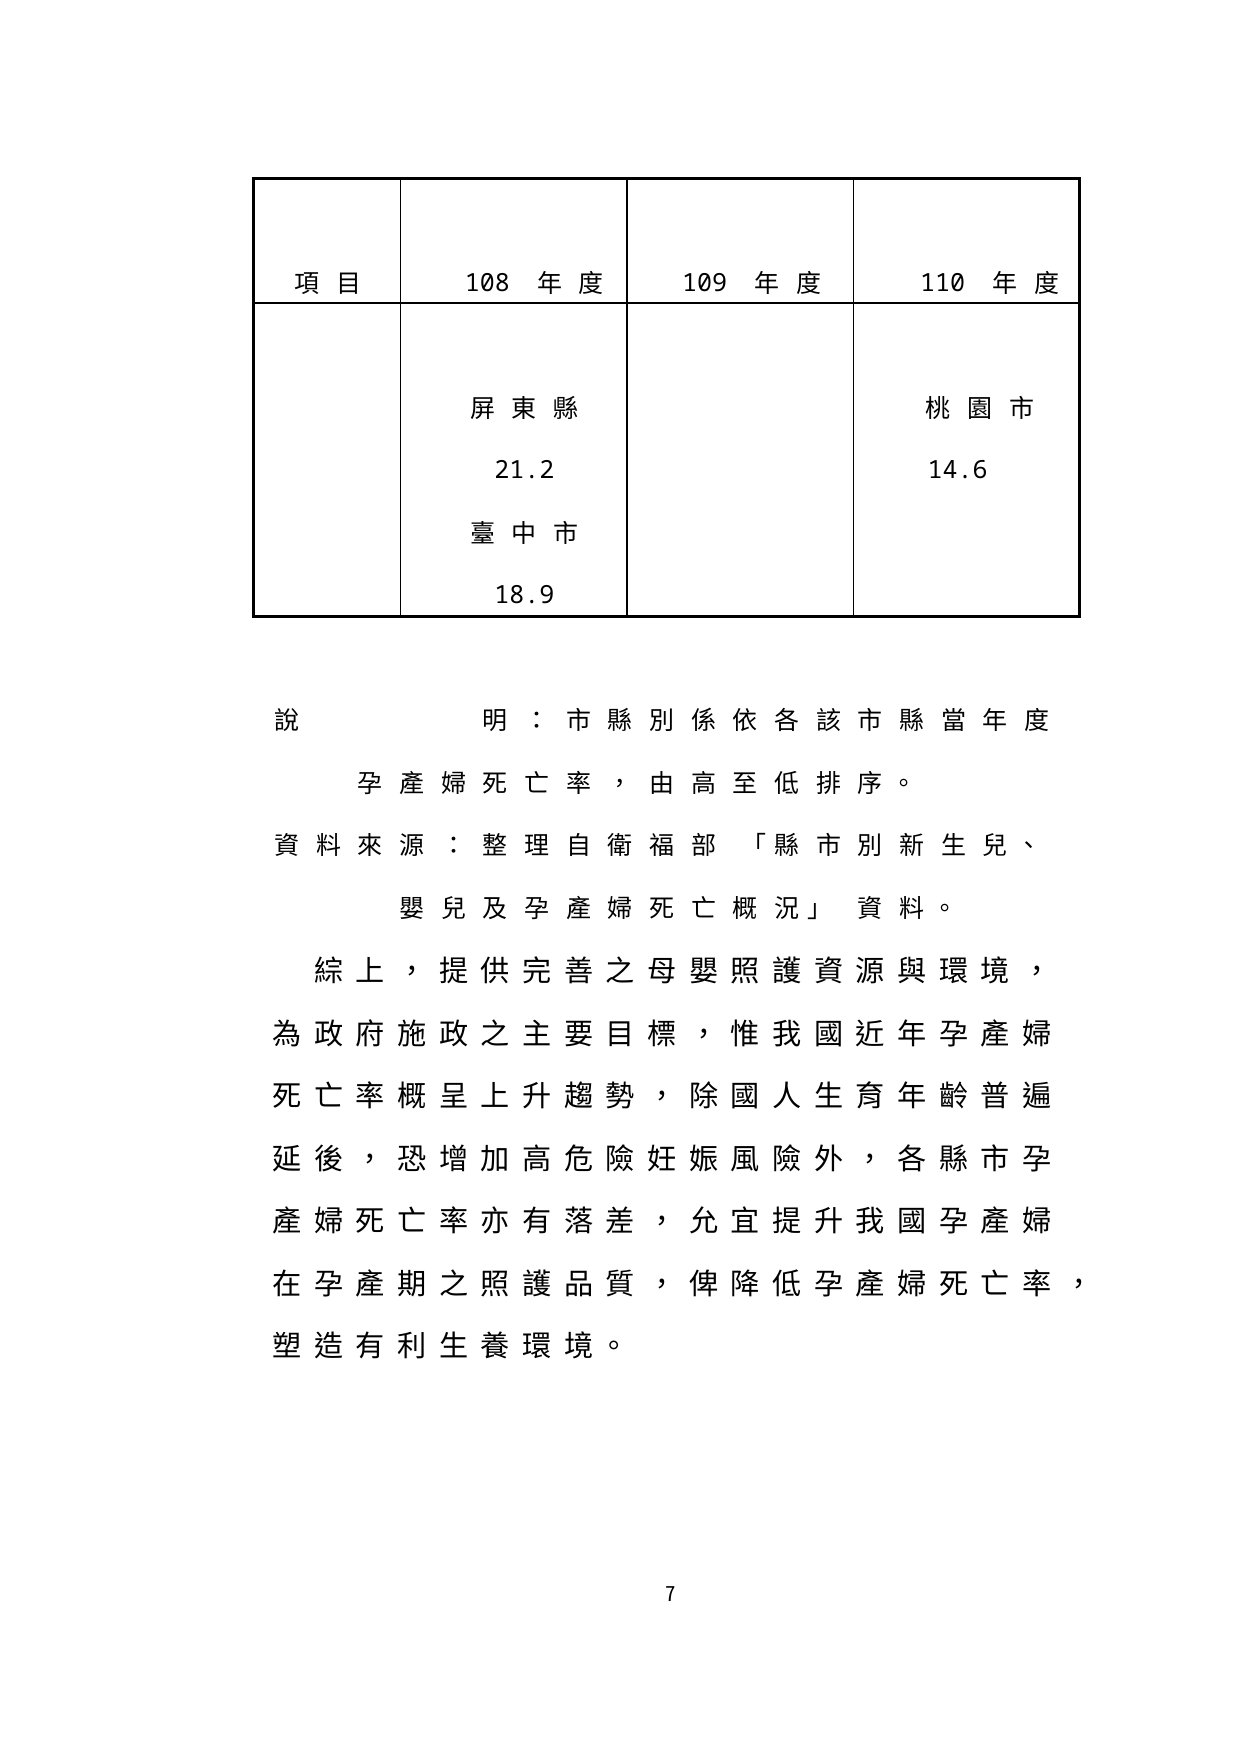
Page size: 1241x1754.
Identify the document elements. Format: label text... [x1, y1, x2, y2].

table_header 110年度 [854, 180, 1078, 302]
table_cell [255, 304, 400, 615]
table_cell [628, 304, 853, 615]
table_header 項目 [255, 180, 400, 302]
text 說 明：市縣別係依各該市縣當年度孕產婦死亡率，由高至低排序。 [244, 677, 1060, 802]
table_cell 桃園市14.6 [854, 304, 1078, 615]
text 資料來源：整理自衛福部「縣市別新生兒、嬰兒及孕產婦死亡概況」資料。 [244, 802, 1060, 927]
table_header 108年度 [401, 180, 626, 302]
text 綜上，提供完善之母嬰照護資源與環境，為政府施政之主要目標，惟我國近年孕產婦死亡率概呈上升趨勢，除國人生育年齡普遍延後，恐增加高危險妊娠風險外，各縣市孕產婦死亡率亦有落差，允宜提升我國孕產婦在孕產期之照護品質，俾降低孕產婦死亡率，塑造有利生養環境。 [242, 927, 1058, 1365]
table_header 109年度 [628, 180, 853, 302]
table_cell 屏東縣21.2 臺中市18.9 [401, 304, 626, 615]
